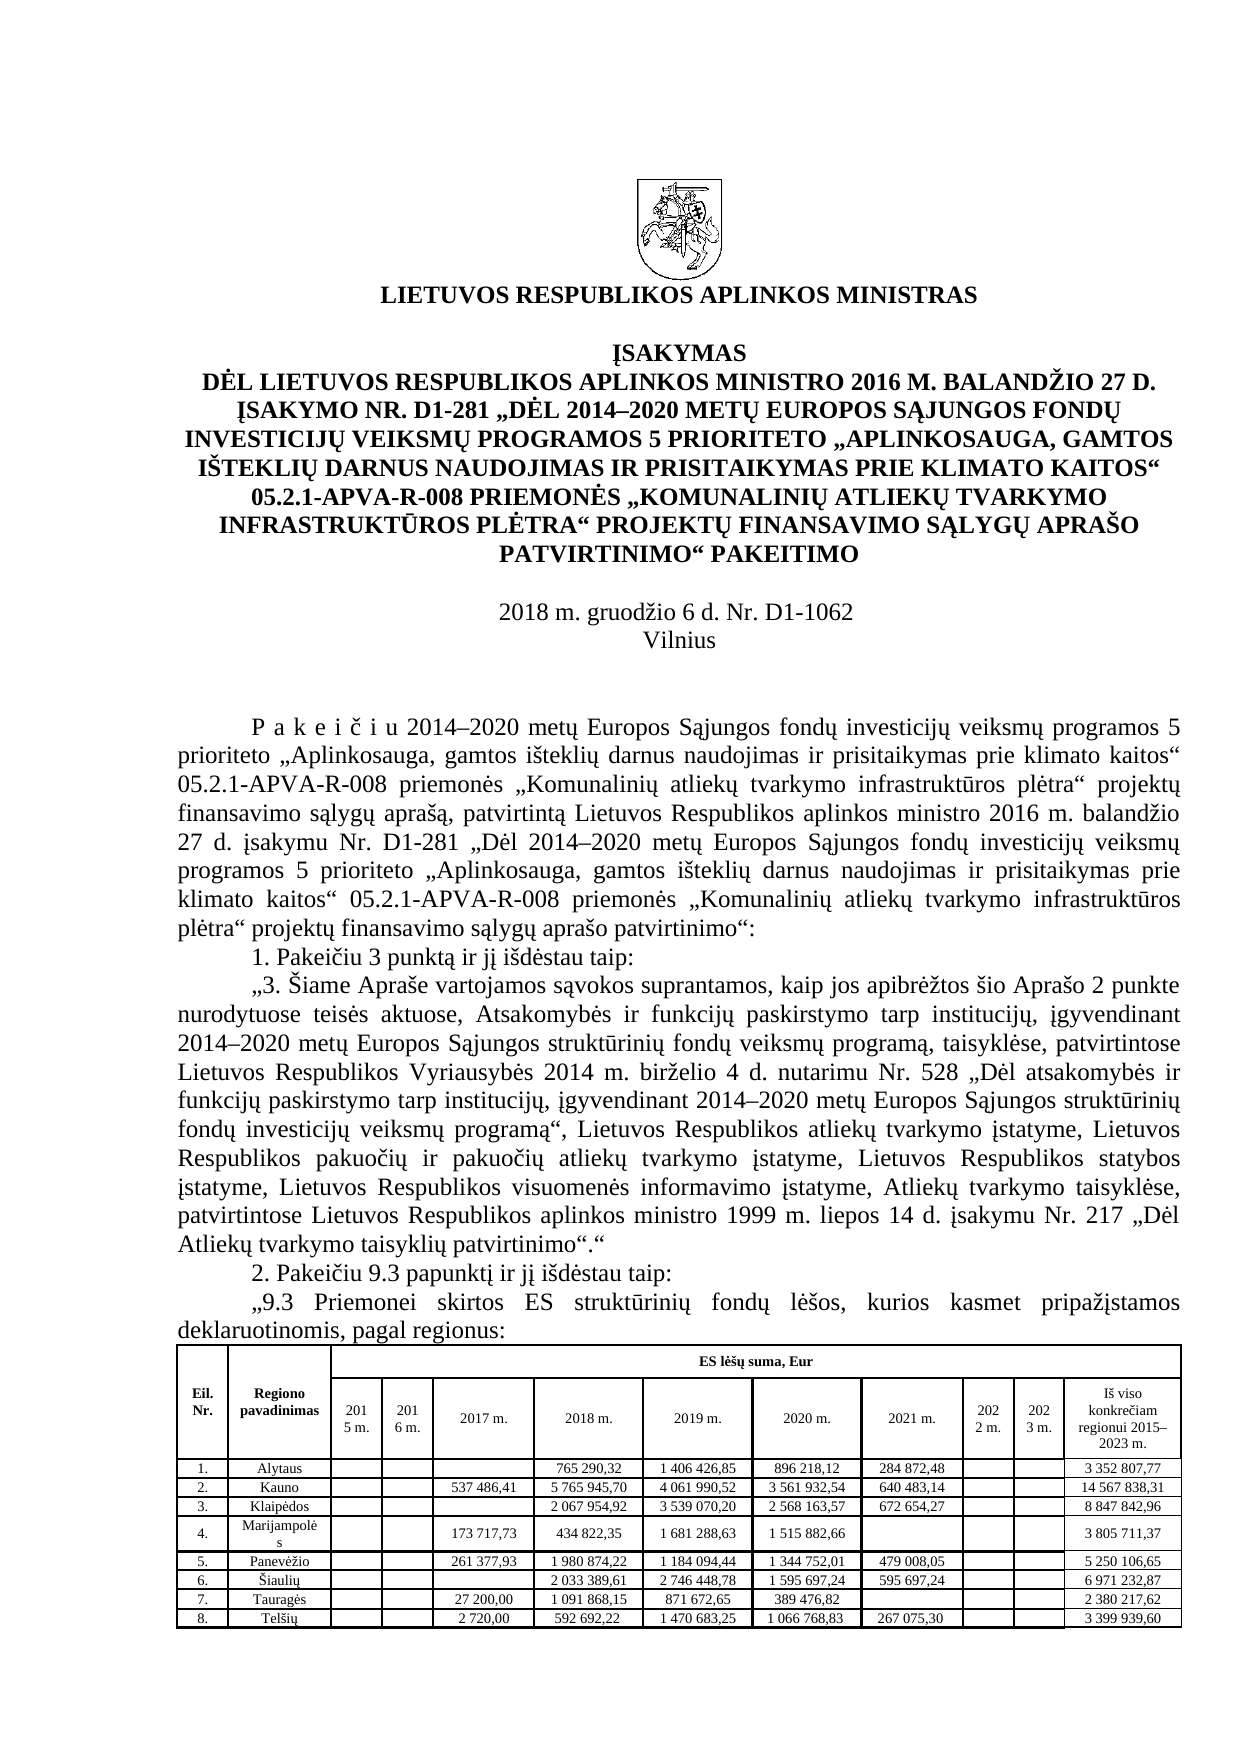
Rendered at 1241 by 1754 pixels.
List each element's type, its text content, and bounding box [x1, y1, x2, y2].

table_cell [964, 1571, 1013, 1588]
table_cell 592 692,22 [535, 1610, 642, 1626]
table_cell 765 290,32 [535, 1460, 642, 1477]
table_cell [332, 1553, 381, 1569]
table_cell Tauragės [229, 1590, 330, 1607]
table_cell 2. [178, 1479, 227, 1496]
table_cell 2 380 217,62 [1065, 1589, 1181, 1607]
table_cell 2020 m. [754, 1379, 860, 1458]
table_cell 5. [178, 1553, 227, 1569]
table_cell [383, 1498, 432, 1515]
text 2. Pakeičiu 9.3 papunktį ir jį išdėstau taip: [177, 1258, 1181, 1287]
table_cell 27 200,00 [434, 1590, 533, 1607]
table_cell 479 008,05 [863, 1553, 962, 1569]
table_cell Alytaus [229, 1460, 330, 1477]
table_cell [383, 1517, 432, 1550]
table_cell Iš viso konkrečiam regionui 2015–2023 m. [1065, 1379, 1180, 1458]
table_cell [964, 1517, 1013, 1550]
table_cell 3 399 939,60 [1065, 1609, 1181, 1626]
table_cell 2021 m. [863, 1379, 962, 1458]
table_cell 284 872,48 [863, 1460, 962, 1477]
table_cell [1015, 1460, 1064, 1477]
table_cell 2 568 163,57 [754, 1498, 860, 1515]
table_cell 2015 m. [332, 1379, 381, 1458]
table_cell 6 971 232,87 [1065, 1570, 1181, 1588]
table_cell [1015, 1590, 1064, 1607]
table_cell [332, 1479, 381, 1496]
table_cell 4 061 990,52 [644, 1479, 751, 1496]
table_cell 896 218,12 [754, 1460, 860, 1477]
table_cell [1015, 1610, 1064, 1626]
table_cell 2016 m. [383, 1379, 432, 1458]
text 2018 m. gruodžio 6 d. Nr. D1-1062 [177, 597, 1181, 625]
table_cell 871 672,65 [644, 1590, 751, 1607]
table_cell [434, 1460, 533, 1477]
table_cell [1015, 1479, 1064, 1496]
table_cell 672 654,27 [863, 1498, 962, 1515]
table_cell 2023 m. [1015, 1379, 1063, 1458]
table_cell 1 595 697,24 [754, 1571, 860, 1588]
table_cell 173 717,73 [434, 1517, 533, 1550]
table_cell 7. [178, 1590, 227, 1607]
table_cell 3 539 070,20 [644, 1498, 751, 1515]
table_cell [964, 1479, 1013, 1496]
table_cell 640 483,14 [863, 1479, 962, 1496]
table_cell 434 822,35 [535, 1517, 642, 1550]
table_cell [332, 1610, 381, 1626]
table_cell 8. [178, 1610, 227, 1626]
text Vilnius [177, 625, 1181, 654]
table_cell [863, 1590, 962, 1607]
table_cell [383, 1590, 432, 1607]
table_cell [1015, 1498, 1064, 1515]
table_cell 3 805 711,37 [1065, 1516, 1181, 1550]
table_cell 2018 m. [535, 1379, 642, 1458]
table_cell 537 486,41 [434, 1479, 533, 1496]
table_header Regiono pavadinimas [229, 1346, 330, 1458]
table_cell 1. [178, 1460, 227, 1477]
table_cell 2017 m. [434, 1379, 533, 1458]
table_cell 1 344 752,01 [754, 1553, 860, 1569]
table_cell 6. [178, 1571, 227, 1588]
table_header ES lėšų suma, Eur [332, 1346, 1180, 1377]
table_cell 3 561 932,54 [754, 1479, 860, 1496]
table_cell 2 720,00 [434, 1610, 533, 1626]
table_cell 5 250 106,65 [1065, 1551, 1181, 1569]
table_cell [964, 1553, 1013, 1569]
table_cell [383, 1479, 432, 1496]
table_cell 2 033 389,61 [535, 1571, 642, 1588]
table_cell Šiaulių [229, 1571, 330, 1588]
table_cell 389 476,82 [754, 1590, 860, 1607]
table_cell 8 847 842,96 [1065, 1497, 1181, 1515]
table_cell 1 091 868,15 [535, 1590, 642, 1607]
table_cell 2 067 954,92 [535, 1498, 642, 1515]
table_cell 1 980 874,22 [535, 1553, 642, 1569]
text P a k e i č i u 2014–2020 metų Europos Sąjungos fondų investicijų veiksmų programos 5 prioriteto „Aplinkosauga, gamtos išteklių darnus naudojimas ir prisitaikymas prie klimato kaitos“ 05.2.1-APVA-R-008 priemonės „Komunalinių atliekų tvarkymo infrastruktūros plėtra“ projektų finansavimo sąlygų aprašą, patvirtintą Lietuvos Respublikos aplinkos ministro 2016 m. balandžio 27 d. įsakymu Nr. D1-281 „Dėl 2014–2020 metų Europos Sąjungos fondų investicijų veiksmų programos 5 prioriteto „Aplinkosauga, gamtos išteklių darnus naudojimas ir prisitaikymas prie klimato kaitos“ 05.2.1-APVA-R-008 priemonės „Komunalinių atliekų tvarkymo infrastruktūros plėtra“ projektų finansavimo sąlygų aprašo patvirtinimo“: [177, 712, 1181, 942]
table_cell 3. [178, 1498, 227, 1515]
table_cell [383, 1610, 432, 1626]
table_cell [964, 1610, 1013, 1626]
table_cell 5 765 945,70 [535, 1479, 642, 1496]
table_cell [964, 1498, 1013, 1515]
table_cell Telšių [229, 1610, 330, 1626]
table_cell [383, 1460, 432, 1477]
table_cell [383, 1571, 432, 1588]
table_cell [332, 1571, 381, 1588]
text ĮSAKYMAS [177, 338, 1181, 367]
text „3. Šiame Apraše vartojamos sąvokos suprantamos, kaip jos apibrėžtos šio Aprašo 2 punkte nurodytuose teisės aktuose, Atsakomybės ir funkcijų paskirstymo tarp institucijų, įgyvendinant 2014–2020 metų Europos Sąjungos struktūrinių fondų veiksmų programą, taisyklėse, patvirtintose Lietuvos Respublikos Vyriausybės 2014 m. birželio 4 d. nutarimu Nr. 528 „Dėl atsakomybės ir funkcijų paskirstymo tarp institucijų, įgyvendinant 2014–2020 metų Europos Sąjungos struktūrinių fondų investicijų veiksmų programą“, Lietuvos Respublikos atliekų tvarkymo įstatyme, Lietuvos Respublikos pakuočių ir pakuočių atliekų tvarkymo įstatyme, Lietuvos Respublikos statybos įstatyme, Lietuvos Respublikos visuomenės informavimo įstatyme, Atliekų tvarkymo taisyklėse, patvirtintose Lietuvos Respublikos aplinkos ministro 1999 m. liepos 14 d. įsakymu Nr. 217 „Dėl Atliekų tvarkymo taisyklių patvirtinimo“.“ [177, 970, 1181, 1258]
table_cell 1 681 288,63 [644, 1517, 751, 1550]
table_cell 14 567 838,31 [1065, 1478, 1181, 1496]
table_cell [1015, 1517, 1064, 1550]
table_header Eil. Nr. [178, 1346, 227, 1458]
table_cell [332, 1590, 381, 1607]
text DĖL LIETUVOS RESPUBLIKOS APLINKOS MINISTRO 2016 M. BALANDŽIO 27 D. ĮSAKYMO NR. D1-281 „DĖL 2014–2020 METŲ EUROPOS SĄJUNGOS FONDŲ INVESTICIJŲ VEIKSMŲ PROGRAMOS 5 PRIORITETO „APLINKOSAUGA, GAMTOS IŠTEKLIŲ DARNUS NAUDOJIMAS IR PRISITAIKYMAS PRIE KLIMATO KAITOS“ 05.2.1-APVA-R-008 PRIEMONĖS „KOMUNALINIŲ ATLIEKŲ TVARKYMO INFRASTRUKTŪROS PLĖTRA“ PROJEKTŲ FINANSAVIMO SĄLYGŲ APRAŠO PATVIRTINIMO“ PAKEITIMO [177, 367, 1181, 568]
table_cell [434, 1498, 533, 1515]
table_cell Panevėžio [229, 1553, 330, 1569]
table_cell 595 697,24 [863, 1571, 962, 1588]
table_cell [863, 1517, 962, 1550]
table_cell [332, 1460, 381, 1477]
table_cell 2019 m. [644, 1379, 751, 1458]
table_cell [434, 1571, 533, 1588]
table_cell [383, 1553, 432, 1569]
table_cell [964, 1590, 1013, 1607]
table_cell 1 470 683,25 [644, 1610, 751, 1626]
table_cell [1015, 1553, 1064, 1569]
table_cell 4. [178, 1517, 227, 1550]
table_cell 1 066 768,83 [754, 1610, 860, 1626]
text „9.3 Priemonei skirtos ES struktūrinių fondų lėšos, kurios kasmet pripažįstamos deklaruotinomis, pagal regionus: [177, 1287, 1181, 1344]
table_cell 3 352 807,77 [1065, 1459, 1181, 1477]
table_cell Marijampolės [229, 1517, 330, 1550]
table_cell 261 377,93 [434, 1553, 533, 1569]
table_cell [332, 1517, 381, 1550]
text LIETUVOS RESPUBLIKOS APLINKOS MINISTRAS [177, 280, 1181, 309]
table_cell Kauno [229, 1479, 330, 1496]
table_cell 1 515 882,66 [754, 1517, 860, 1550]
table_cell [964, 1460, 1013, 1477]
table_cell [332, 1498, 381, 1515]
table_cell Klaipėdos [229, 1498, 330, 1515]
table_cell [1015, 1571, 1064, 1588]
table_cell 2 746 448,78 [644, 1571, 751, 1588]
table_cell 267 075,30 [863, 1610, 962, 1626]
table_cell 1 406 426,85 [644, 1460, 751, 1477]
table_cell 2022 m. [964, 1379, 1013, 1458]
table_cell 1 184 094,44 [644, 1553, 751, 1569]
text 1. Pakeičiu 3 punktą ir jį išdėstau taip: [177, 942, 1181, 970]
